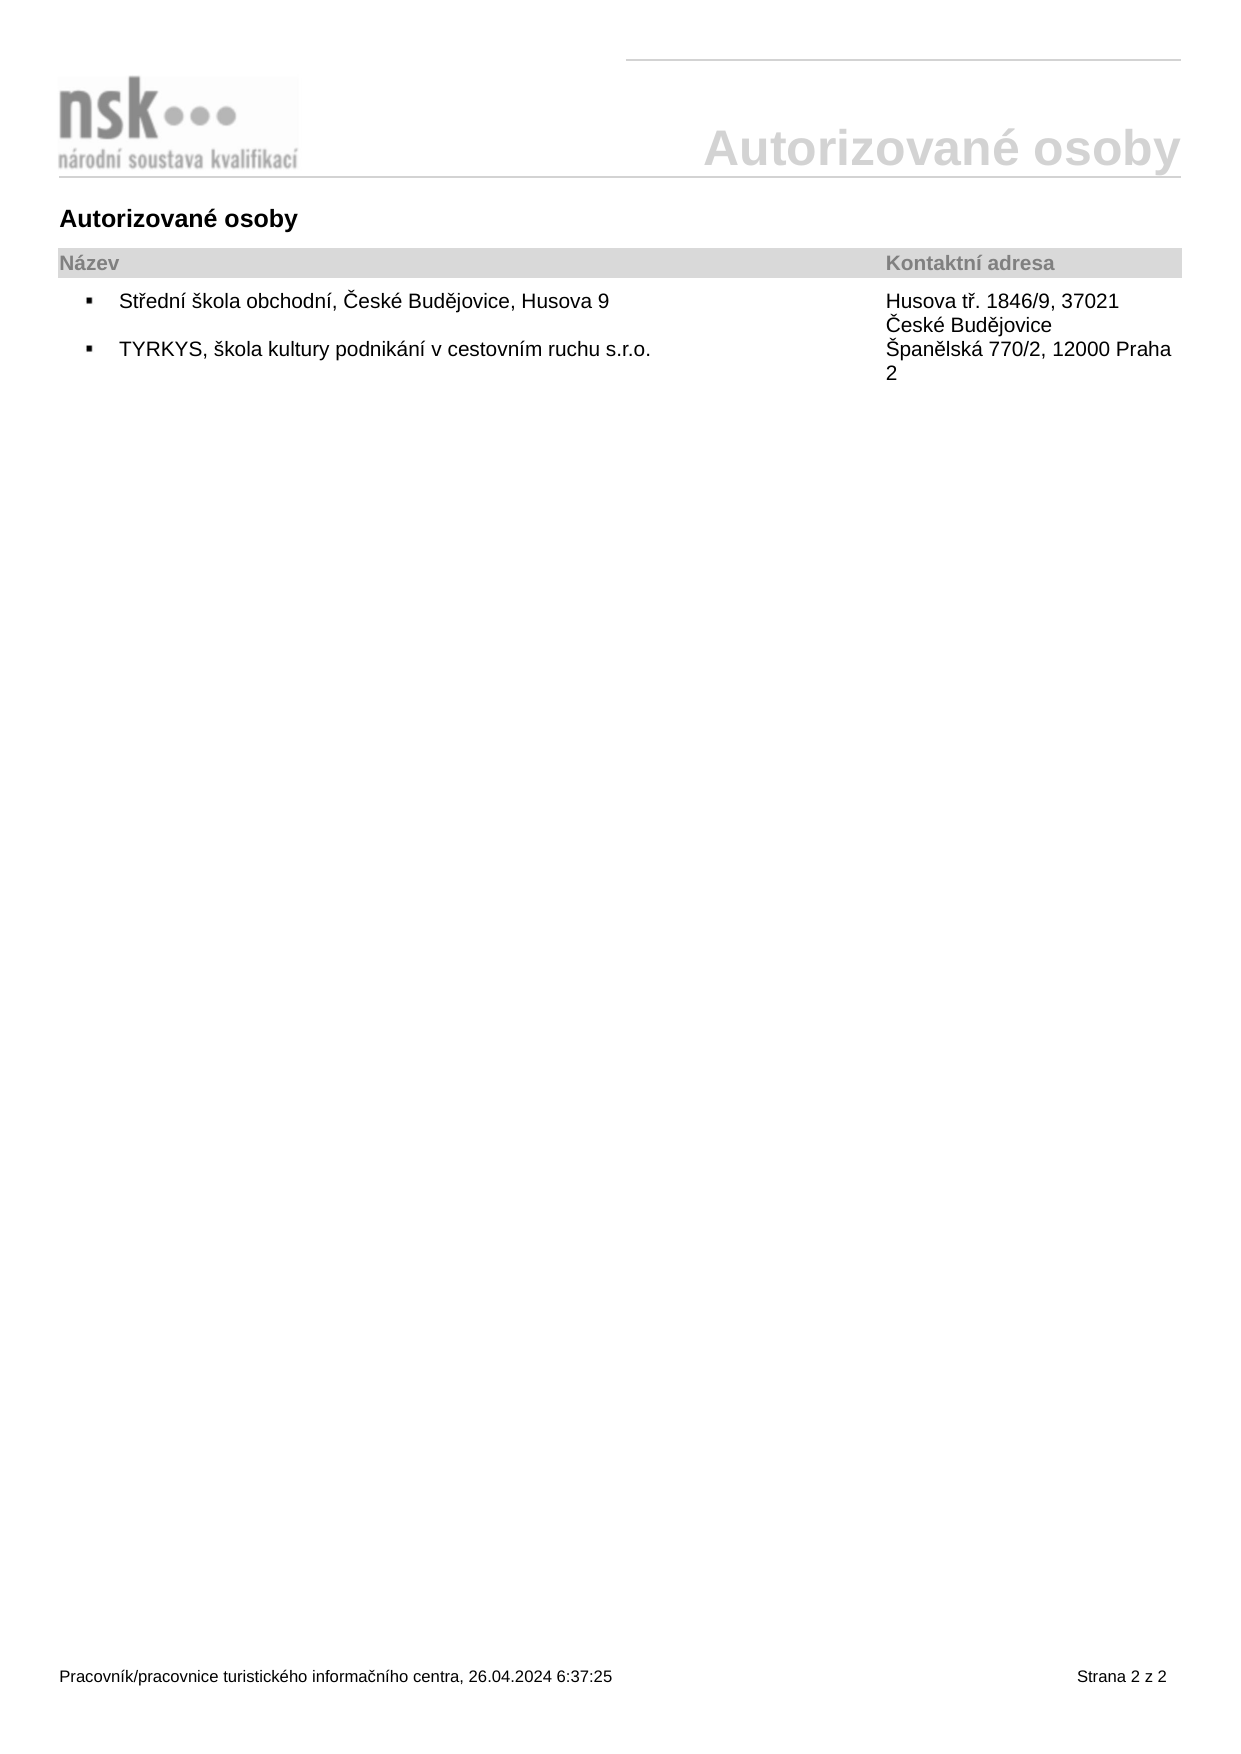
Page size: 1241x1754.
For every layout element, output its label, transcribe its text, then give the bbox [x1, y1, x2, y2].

table_cell [860, 386, 886, 686]
table_cell [1167, 1472, 1181, 1658]
table_cell [626, 986, 860, 1286]
table_cell [59, 1286, 119, 1472]
picture [57, 59, 619, 171]
table_cell [618, 686, 626, 986]
table_cell [481, 1286, 617, 1472]
table_cell [59, 314, 119, 336]
table_cell [886, 194, 1167, 200]
table_cell [1167, 986, 1181, 1286]
table_cell [59, 178, 1181, 194]
table_cell [618, 236, 626, 248]
table_cell [481, 236, 617, 248]
table_cell [119, 386, 481, 686]
table_cell Husova tř. 1846/9, 37021 České Budějovice [886, 289, 1181, 337]
table_cell [860, 278, 886, 289]
table_cell [618, 386, 626, 686]
table_cell [626, 314, 860, 337]
table_cell [886, 1472, 1167, 1658]
table_cell [860, 362, 886, 386]
table_cell [626, 194, 860, 200]
table_cell [618, 278, 626, 289]
table_cell [481, 986, 617, 1286]
table_cell [886, 1286, 1167, 1472]
table_cell Pracovník/pracovnice turistického informačního centra, 26.04.2024 6:37:25 [59, 1658, 860, 1694]
table_cell Kontaktní adresa [886, 250, 1180, 277]
table_cell [860, 986, 886, 1286]
table_cell [626, 1472, 860, 1658]
table_cell [119, 1286, 481, 1472]
table_cell Střední škola obchodní, České Budějovice, Husova 9 [119, 289, 886, 314]
table_cell [626, 1286, 860, 1472]
table_cell Strana 2 z 2 [860, 1658, 1167, 1694]
table_cell [481, 194, 617, 200]
table_cell [860, 1472, 886, 1658]
table_cell [59, 278, 119, 288]
table_cell [59, 686, 119, 986]
table_cell [886, 386, 1167, 686]
table_cell Autorizované osoby [59, 200, 1181, 236]
table_cell [618, 1286, 626, 1472]
table_cell [59, 236, 119, 248]
table_cell [886, 986, 1167, 1286]
table_cell [1167, 1658, 1181, 1694]
table_cell [119, 171, 481, 176]
table_cell [1167, 278, 1181, 289]
table_cell Autorizované osoby [626, 61, 1181, 176]
table_cell [481, 278, 617, 289]
table_cell [119, 986, 481, 1286]
table_cell Název [60, 250, 885, 277]
table_cell Španělská 770/2, 12000 Praha 2 [886, 337, 1181, 386]
table_cell [481, 314, 617, 337]
table_cell [59, 171, 119, 176]
table_cell [119, 236, 481, 248]
table_cell [618, 986, 626, 1286]
table_cell [1167, 236, 1181, 248]
table_cell [119, 278, 481, 289]
table_cell [59, 362, 119, 386]
table_cell [619, 59, 626, 170]
table_cell [481, 362, 617, 386]
table_cell [481, 386, 617, 686]
table_cell [119, 686, 481, 986]
table_cell [1167, 1286, 1181, 1472]
table_cell [618, 314, 626, 337]
table_cell [626, 236, 860, 248]
table_cell [59, 194, 119, 200]
table_cell [626, 278, 860, 289]
table_cell [59, 1472, 119, 1658]
table_cell [59, 386, 119, 686]
table_cell [886, 236, 1167, 248]
table_cell TYRKYS, škola kultury podnikání v cestovním ruchu s.r.o. [119, 337, 886, 362]
table_cell [119, 1472, 481, 1658]
table_cell [481, 171, 617, 176]
table_cell [860, 194, 886, 200]
table_cell [481, 686, 617, 986]
table_cell [618, 1472, 626, 1658]
table_cell [1167, 386, 1181, 686]
picture [59, 288, 119, 313]
table_cell [618, 362, 626, 386]
table_cell [626, 386, 860, 686]
table_cell [119, 314, 481, 337]
table_cell [886, 686, 1167, 986]
picture [59, 336, 119, 361]
table_cell [886, 278, 1167, 289]
table_cell [860, 314, 886, 337]
table_cell [481, 1472, 617, 1658]
table_cell [119, 362, 481, 386]
table_cell [59, 986, 119, 1286]
table_cell [1167, 194, 1181, 200]
table_cell [618, 194, 626, 200]
table_cell [119, 194, 481, 200]
table_cell [626, 362, 860, 386]
table_cell [860, 1286, 886, 1472]
table_cell [1167, 686, 1181, 986]
table_cell [860, 236, 886, 248]
table_cell [618, 170, 626, 176]
table_cell [626, 686, 860, 986]
table_cell [860, 686, 886, 986]
